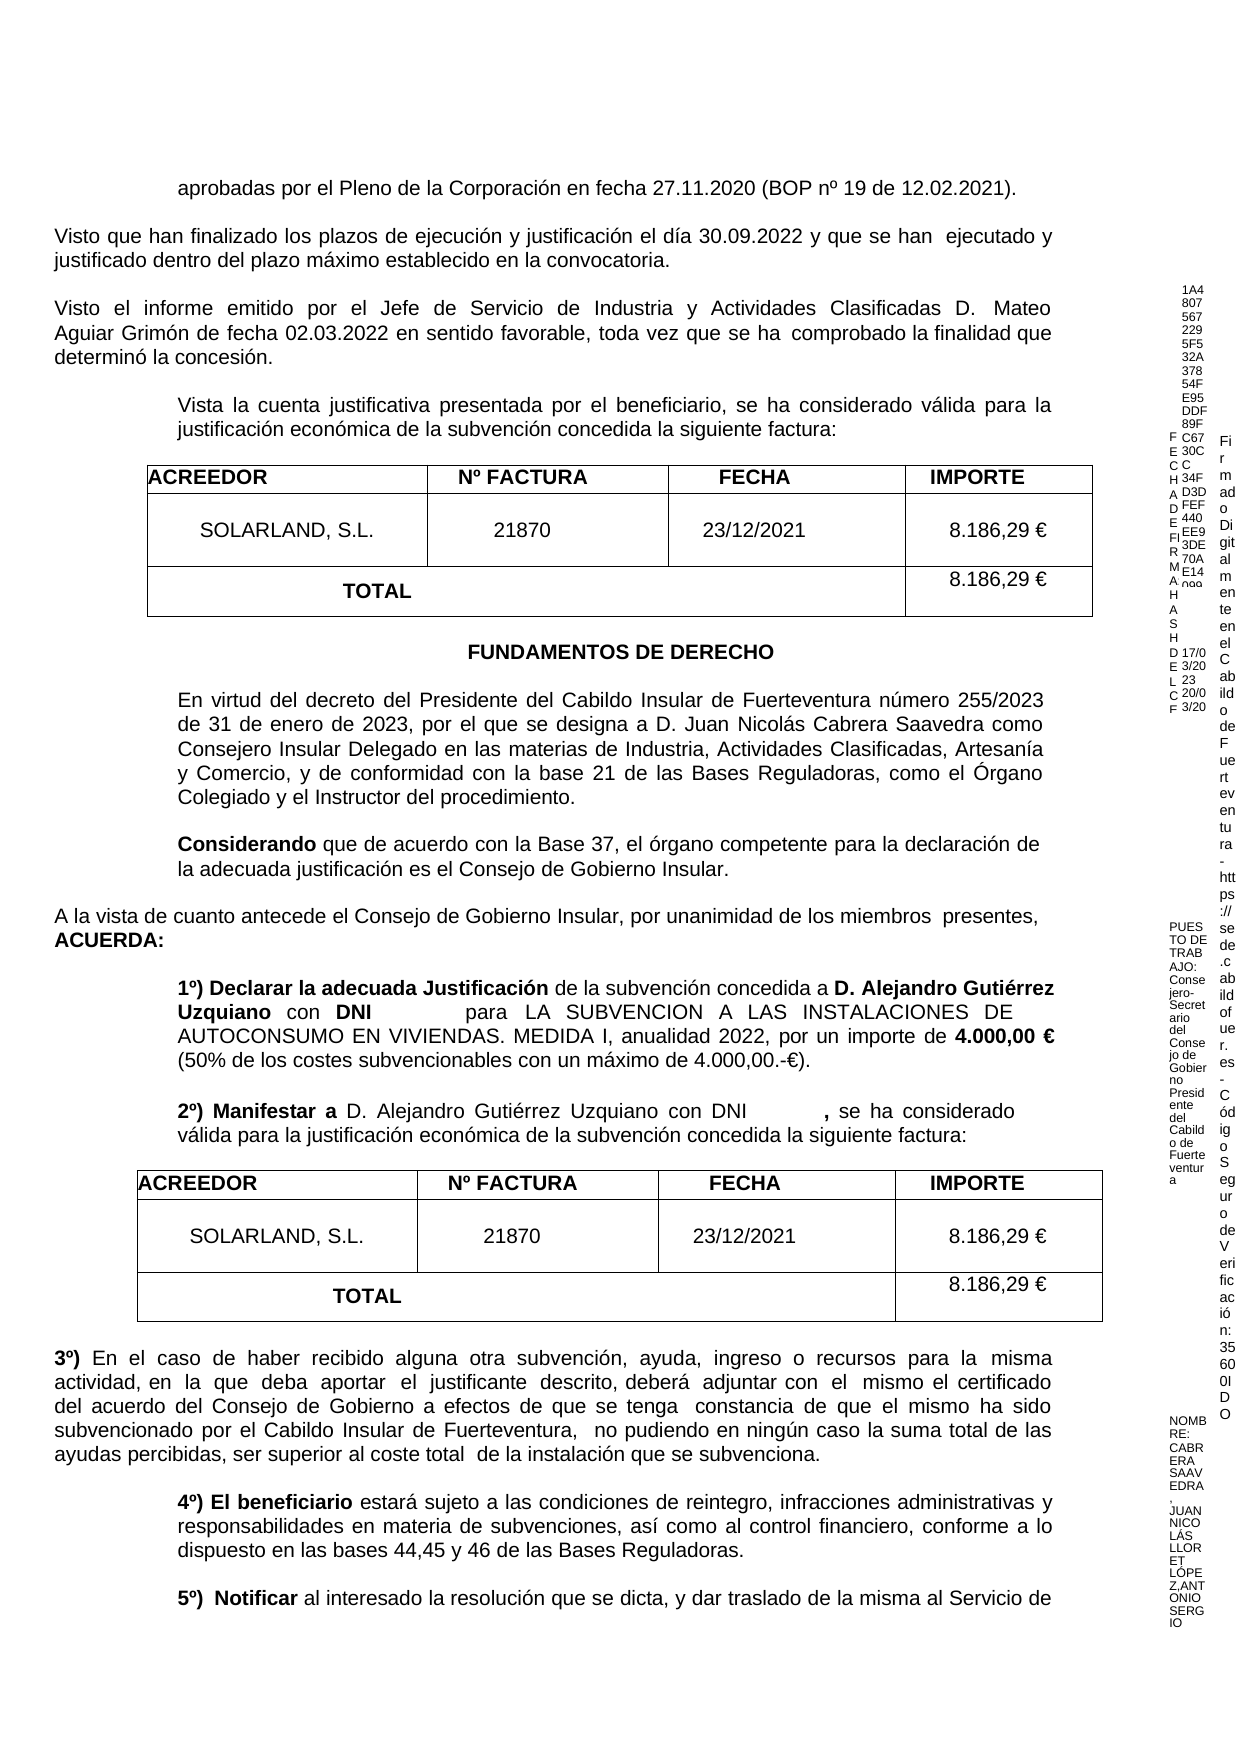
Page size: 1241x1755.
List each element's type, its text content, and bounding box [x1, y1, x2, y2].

text [1179, 283, 1209, 587]
table_cell 21870 [428, 494, 668, 566]
text [1167, 1414, 1209, 1648]
table_cell 23/12/2021 [669, 494, 905, 566]
text aprobadas por el Pleno de la Corporación en fecha 27.11.2020 (BOP nº 19 de 12.02.2021). [177, 176, 1241, 200]
text 34FD3DFEF440EE93DE70AE140996B1C6668F08F5 [1182, 472, 1209, 587]
table_header ACREEDOR [148, 466, 427, 493]
table_cell TOTAL [138, 1273, 895, 1321]
table_cell 21870 [418, 1200, 658, 1272]
text 20/03/2023 [1182, 687, 1209, 713]
text AUTOCONSUMO EN VIVIENDAS. MEDIDA I, anualidad 2022, por un importe de 4.000,00 € [177, 1024, 1167, 1048]
text Vista la cuenta justificativa presentada por el beneficiario, se ha considerado válida para la justificación económica de la subvención concedida la siguiente factura: [177, 392, 1052, 441]
subtitle FUNDAMENTOS DE DERECHO [54, 640, 1167, 664]
table_cell SOLARLAND, S.L. [148, 494, 427, 566]
text NOMBRE: [1169, 1415, 1209, 1442]
text FECHA DE FIRMA: HASH DEL CERTIFICADO: [1169, 430, 1184, 713]
table_cell 8.186,29 € [906, 494, 1092, 566]
text Visto que han finalizado los plazos de ejecución y justificación el día 30.09.2022 y que se han ejecutado y justificado dentro del plazo máximo establecido en la convocatoria. [54, 224, 1052, 272]
table_header Nº FACTURA [418, 1171, 658, 1199]
text Firmado Digitalmente en el Cabildo de Fuerteventura - https://sede.cabildofuer.es - Código Seguro de Verificación: 35600IDOC224B273C14F32F049BA [1219, 433, 1236, 1421]
text A la vista de cuanto antecede el Consejo de Gobierno Insular, por unanimidad de los miembros presentes, ACUERDA: [54, 904, 1117, 952]
text 5º) Notificar al interesado la resolución que se dicta, y dar traslado de la misma al Servicio de [177, 1586, 1167, 1610]
text En virtud del decreto del Presidente del Cabildo Insular de Fuerteventura número 255/2023 de 31 de enero de 2023, por el que se designa a D. Juan Nicolás Cabrera Saavedra como Consejero Insular Delegado en las materias de Industria, Actividades Clasificadas, Artesanía y Comercio, y de conformidad con la base 21 de las Bases Reguladoras, como el Órgano Colegiado y el Instructor del procedimiento. [177, 688, 1044, 809]
text CABRERA SAAVEDRA, JUAN NICOLÁS LLORET LÓPEZ,ANTONIO SERGIO [1169, 1442, 1207, 1630]
text (50% de los costes subvencionables con un máximo de 4.000,00.-€). [177, 1048, 1167, 1072]
text PUESTO DE TRABAJO: [1169, 920, 1209, 974]
text 1º) Declarar la adecuada Justificación de la subvención concedida a D. Alejandro Gutiérrez Uzquiano con DNI para LA SUBVENCION A LAS INSTALACIONES DE [177, 976, 1127, 1024]
table_cell 8.186,29 € [906, 567, 1092, 616]
text 1A48075672295F532A37854FE95DDF89FC6730CC [1182, 284, 1209, 472]
table_header FECHA [659, 1171, 895, 1199]
table_cell 8.186,29 € [896, 1273, 1102, 1321]
table_header IMPORTE [906, 466, 1092, 493]
text 2º) Manifestar a D. Alejandro Gutiérrez Uzquiano con DNI , se ha considerado válida para la justificación económica de la subvención concedida la siguiente factura: [177, 1098, 1064, 1147]
text 17/03/2023 [1182, 646, 1209, 687]
text Consejero-Secretario del Consejo de Gobierno Presidente del Cabildo de Fuerteventura [1169, 975, 1207, 1184]
table_header IMPORTE [896, 1171, 1102, 1199]
table_cell 8.186,29 € [896, 1200, 1102, 1272]
text Considerando que de acuerdo con la Base 37, el órgano competente para la declaración de la adecuada justificación es el Consejo de Gobierno Insular. [177, 832, 1053, 880]
text 3º) En el caso de haber recibido alguna otra subvención, ayuda, ingreso o recursos para la misma actividad, en la que deba aportar el justificante descrito, deberá adjuntar con el mismo el certificado del acuerdo del Consejo de Gobierno a efectos de que se tenga constancia de que el mismo ha sido subvencionado por el Cabildo Insular de Fuerteventura, no pudiendo en ningún caso la suma total de las ayudas percibidas, ser superior al coste total de la instalación que se subvenciona. [54, 1346, 1052, 1466]
text Visto el informe emitido por el Jefe de Servicio de Industria y Actividades Clasificadas D. Mateo Aguiar Grimón de fecha 02.03.2022 en sentido favorable, toda vez que se ha comprobado la finalidad que determinó la concesión. [54, 296, 1052, 368]
text 4º) El beneficiario estará sujeto a las condiciones de reintegro, infracciones administrativas y responsabilidades en materia de subvenciones, así como al control financiero, conforme a lo dispuesto en las bases 44,45 y 46 de las Bases Reguladoras. [177, 1490, 1052, 1562]
table_header ACREEDOR [138, 1171, 417, 1199]
table_cell 23/12/2021 [659, 1200, 895, 1272]
table_cell SOLARLAND, S.L. [138, 1200, 417, 1272]
table_header Nº FACTURA [428, 466, 668, 493]
table_header FECHA [669, 466, 905, 493]
table_cell TOTAL [148, 567, 905, 616]
